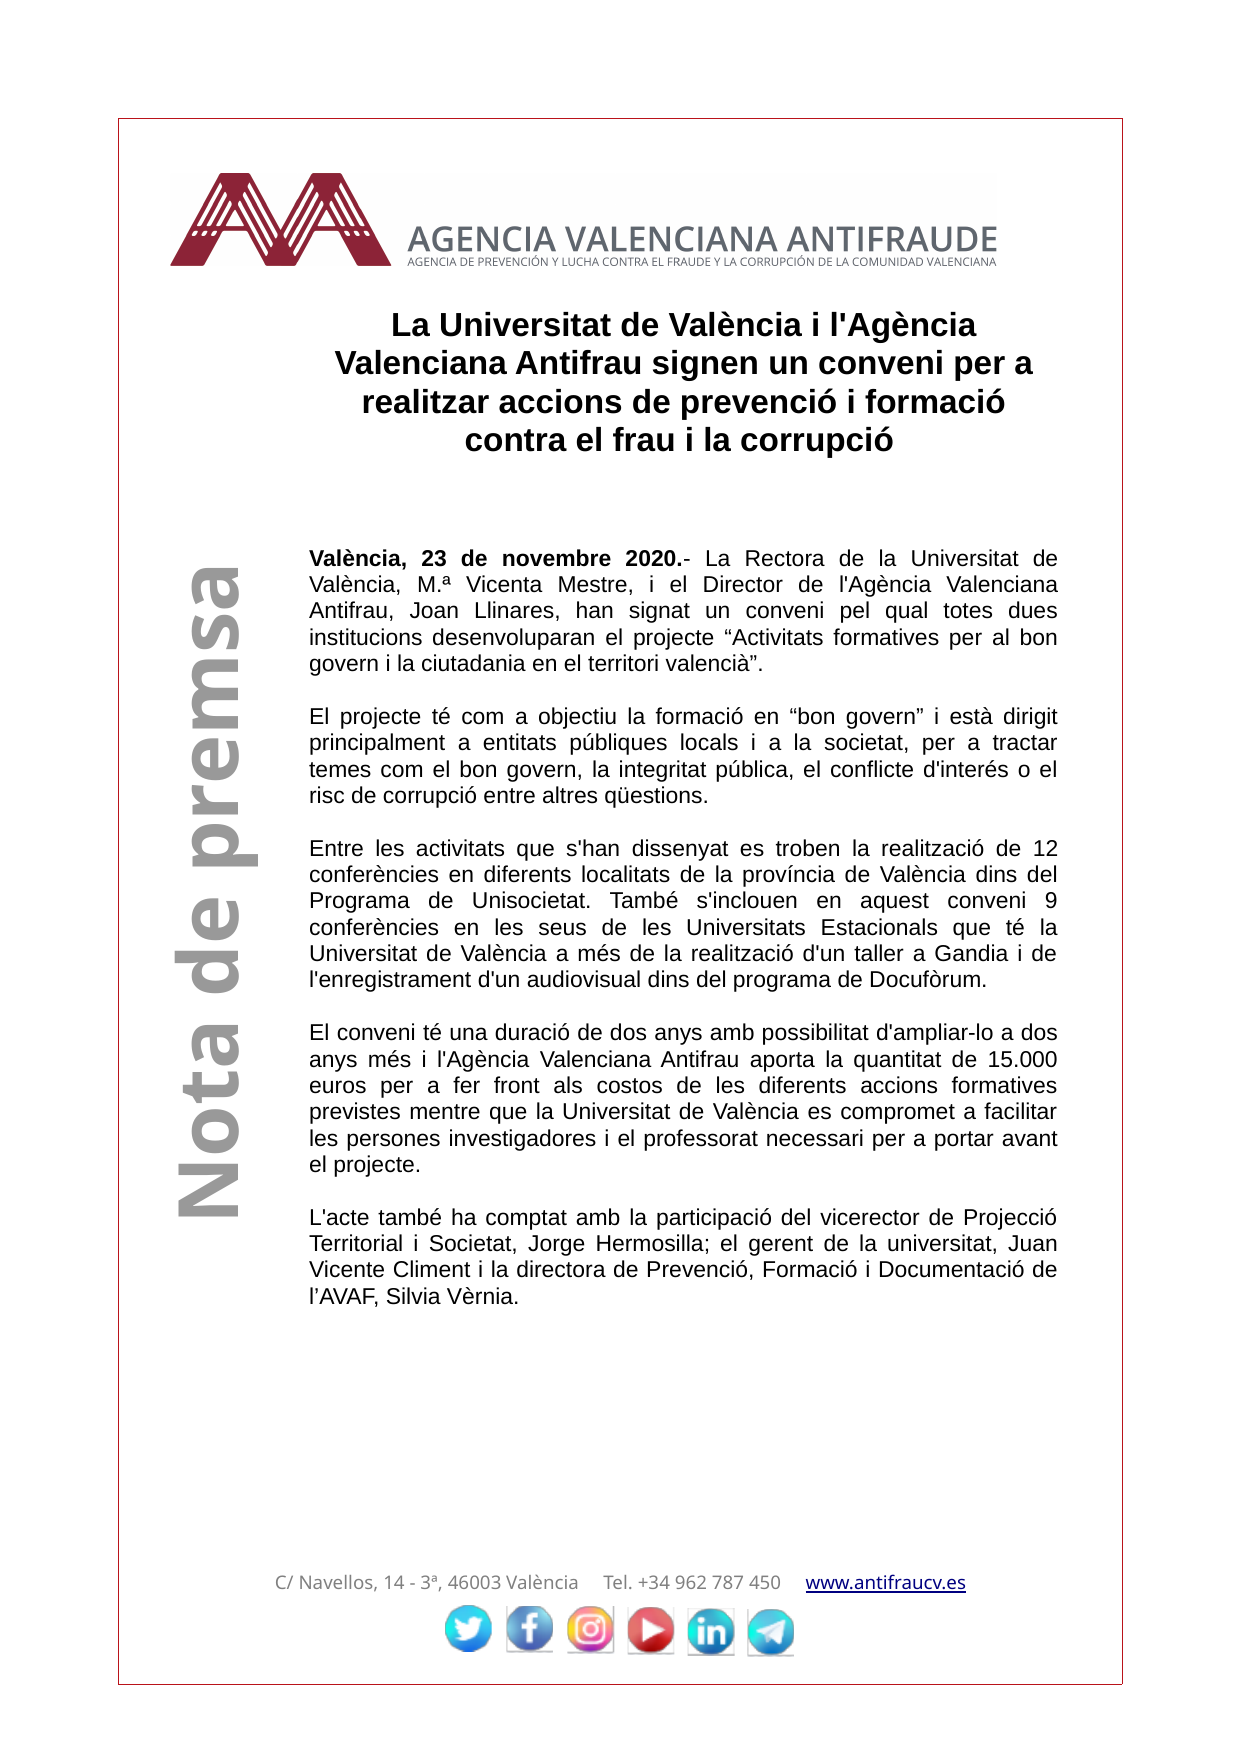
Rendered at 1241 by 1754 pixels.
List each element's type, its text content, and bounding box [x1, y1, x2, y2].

picture [747, 1609, 794, 1657]
picture [506, 1606, 553, 1653]
picture [444, 1604, 492, 1652]
picture [170, 173, 997, 266]
picture [687, 1608, 735, 1656]
table_header La Universitat de València i l'Agència Valenciana Antifrau signen un conveni per a realitzar accions de prevenció i formació contra el frau i la corrupció València, 23 de novembre 2020.- La Rectora de la Universitat de València, M.ª Vicenta Mestre, i el Director de l'Agència Valenciana Antifrau, Joan Llinares, han signat un conveni pel qual totes dues institucions desenvoluparan el projecte “Activitats formatives per al bon govern i la ciutadania en el territori valencià”. El projecte té com a objectiu la formació en “bon govern” i està dirigit principalment a entitats públiques locals i a la societat, per a tractar temes com el bon govern, la integritat pública, el conflicte d'interés o el risc de corrupció entre altres qüestions. Entre les activitats que s'han dissenyat es troben la realització de 12 conferències en diferents localitats de la província de València dins del Programa de Unisocietat. També s'inclouen en aquest conveni 9 conferències en les seus de les Universitats Estacionals que té la Universitat de València a més de la realització d'un taller a Gandia i de l'enregistrament d'un audiovisual dins del programa de Docufòrum. El conveni té una duració de dos anys amb possibilitat d'ampliar-lo a dos anys més i l'Agència Valenciana Antifrau aporta la quantitat de 15.000 euros per a fer front als costos de les diferents accions formatives previstes mentre que la Universitat de València es compromet a facilitar les persones investigadores i el professorat necessari per a portar avant el projecte. L'acte també ha comptat amb la participació del vicerector de Projecció Territorial i Societat, Jorge Hermosilla; el gerent de la universitat, Juan Vicente Climent i la directora de Prevenció, Formació i Documentació de l’AVAF, Silvia Vèrnia. [303, 270, 1064, 1473]
table_header Nota de premsa [143, 270, 303, 1473]
picture [627, 1607, 675, 1655]
picture [567, 1606, 615, 1654]
